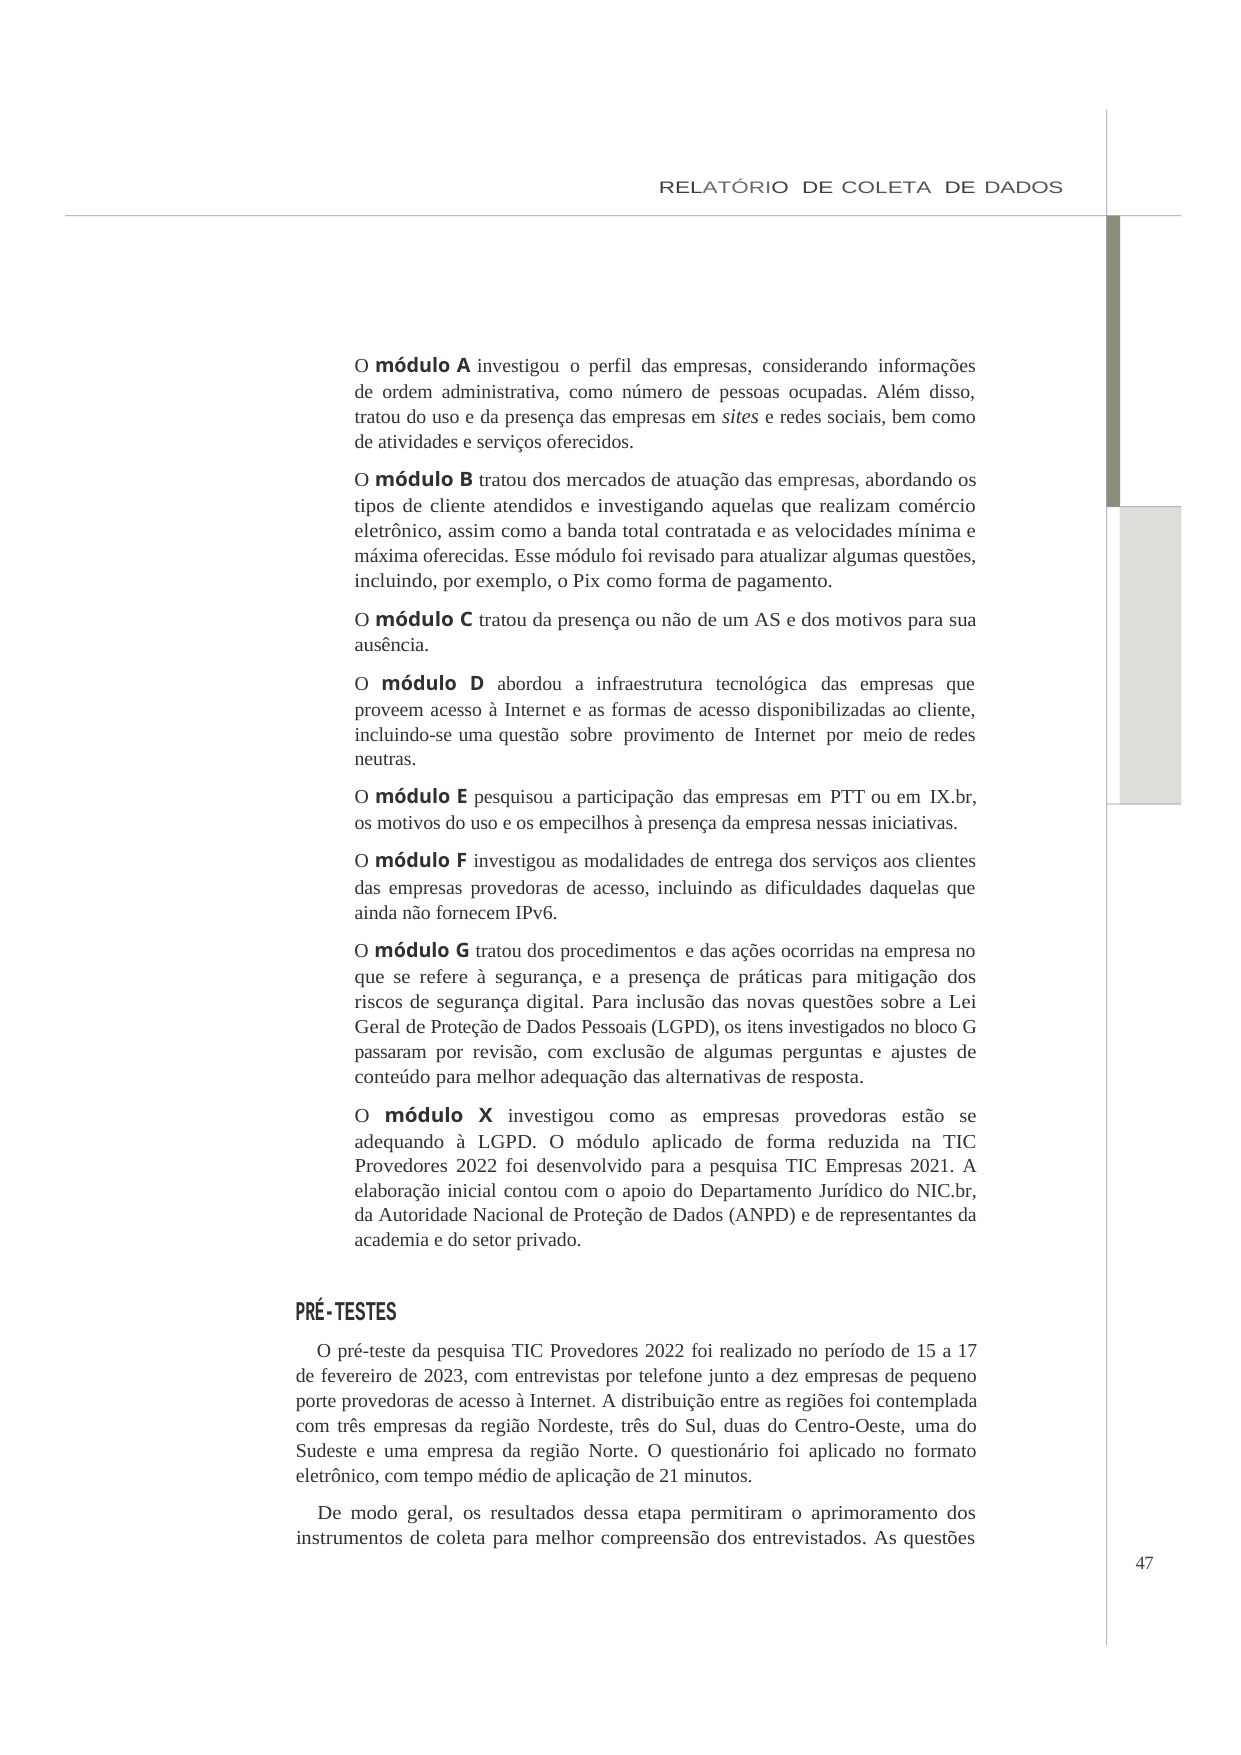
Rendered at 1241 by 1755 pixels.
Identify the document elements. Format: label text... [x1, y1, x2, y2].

text O módulo E pesquisou a participação das empresas em PTT ou em IX.br, os motivos do uso e os empecilhos à presença da empresa nessas iniciativas. [354, 782, 977, 834]
text O pré-teste da pesquisa TIC Provedores 2022 foi realizado no período de 15 a 17 de fevereiro de 2023, com entrevistas por telefone junto a dez empresas de pequeno porte provedoras de acesso à Internet. A distribuição entre as regiões foi contemplada com três empresas da região Nordeste, três do Sul, duas do Centro-Oeste, uma do Sudeste e uma empresa da região Norte. O questionário foi aplicado no formato eletrônico, com tempo médio de aplicação de 21 minutos. [296, 1339, 977, 1487]
text O módulo A investigou o perfil das empresas, considerando informações de ordem administrativa, como número de pessoas ocupadas. Além disso, tratou do uso e da presença das empresas em sites e redes sociais, bem como de atividades e serviços oferecidos. [354, 351, 976, 452]
text PRÉ-TESTES [295, 1298, 1106, 1329]
text O módulo G tratou dos procedimentos e das ações ocorridas na empresa no que se refere à segurança, e a presença de práticas para mitigação dos riscos de segurança digital. Para inclusão das novas questões sobre a Lei Geral de Proteção de Dados Pessoais (LGPD), os itens investigados no bloco G passaram por revisão, com exclusão de algumas perguntas e ajustes de conteúdo para melhor adequação das alternativas de resposta. [354, 936, 977, 1088]
text O módulo F investigou as modalidades de entrega dos serviços aos clientes das empresas provedoras de acesso, incluindo as dificuldades daquelas que ainda não fornecem IPv6. [354, 846, 977, 923]
text De modo geral, os resultados dessa etapa permitiram o aprimoramento dos instrumentos de coleta para melhor compreensão dos entrevistados. As questões [296, 1501, 977, 1548]
text O módulo D abordou a infraestrutura tecnológica das empresas que proveem acesso à Internet e as formas de acesso disponibilizadas ao cliente, incluindo-se uma questão sobre provimento de Internet por meio de redes neutras. [354, 669, 976, 770]
text [1108, 1298, 1136, 1329]
text O módulo B tratou dos mercados de atuação das empresas, abordando os tipos de cliente atendidos e investigando aquelas que realizam comércio eletrônico, assim como a banda total contratada e as velocidades mínima e máxima oferecidas. Esse módulo foi revisado para atualizar algumas questões, incluindo, por exemplo, o Pix como forma de pagamento. [354, 465, 977, 592]
text O módulo X investigou como as empresas provedoras estão se adequando à LGPD. O módulo aplicado de forma reduzida na TIC Provedores 2022 foi desenvolvido para a pesquisa TIC Empresas 2021. A elaboração inicial contou com o apoio do Departamento Jurídico do NIC.br, da Autoridade Nacional de Proteção de Dados (ANPD) e de representantes da academia e do setor privado. [354, 1101, 977, 1251]
text O módulo C tratou da presença ou não de um AS e dos motivos para sua ausência. [354, 605, 976, 656]
